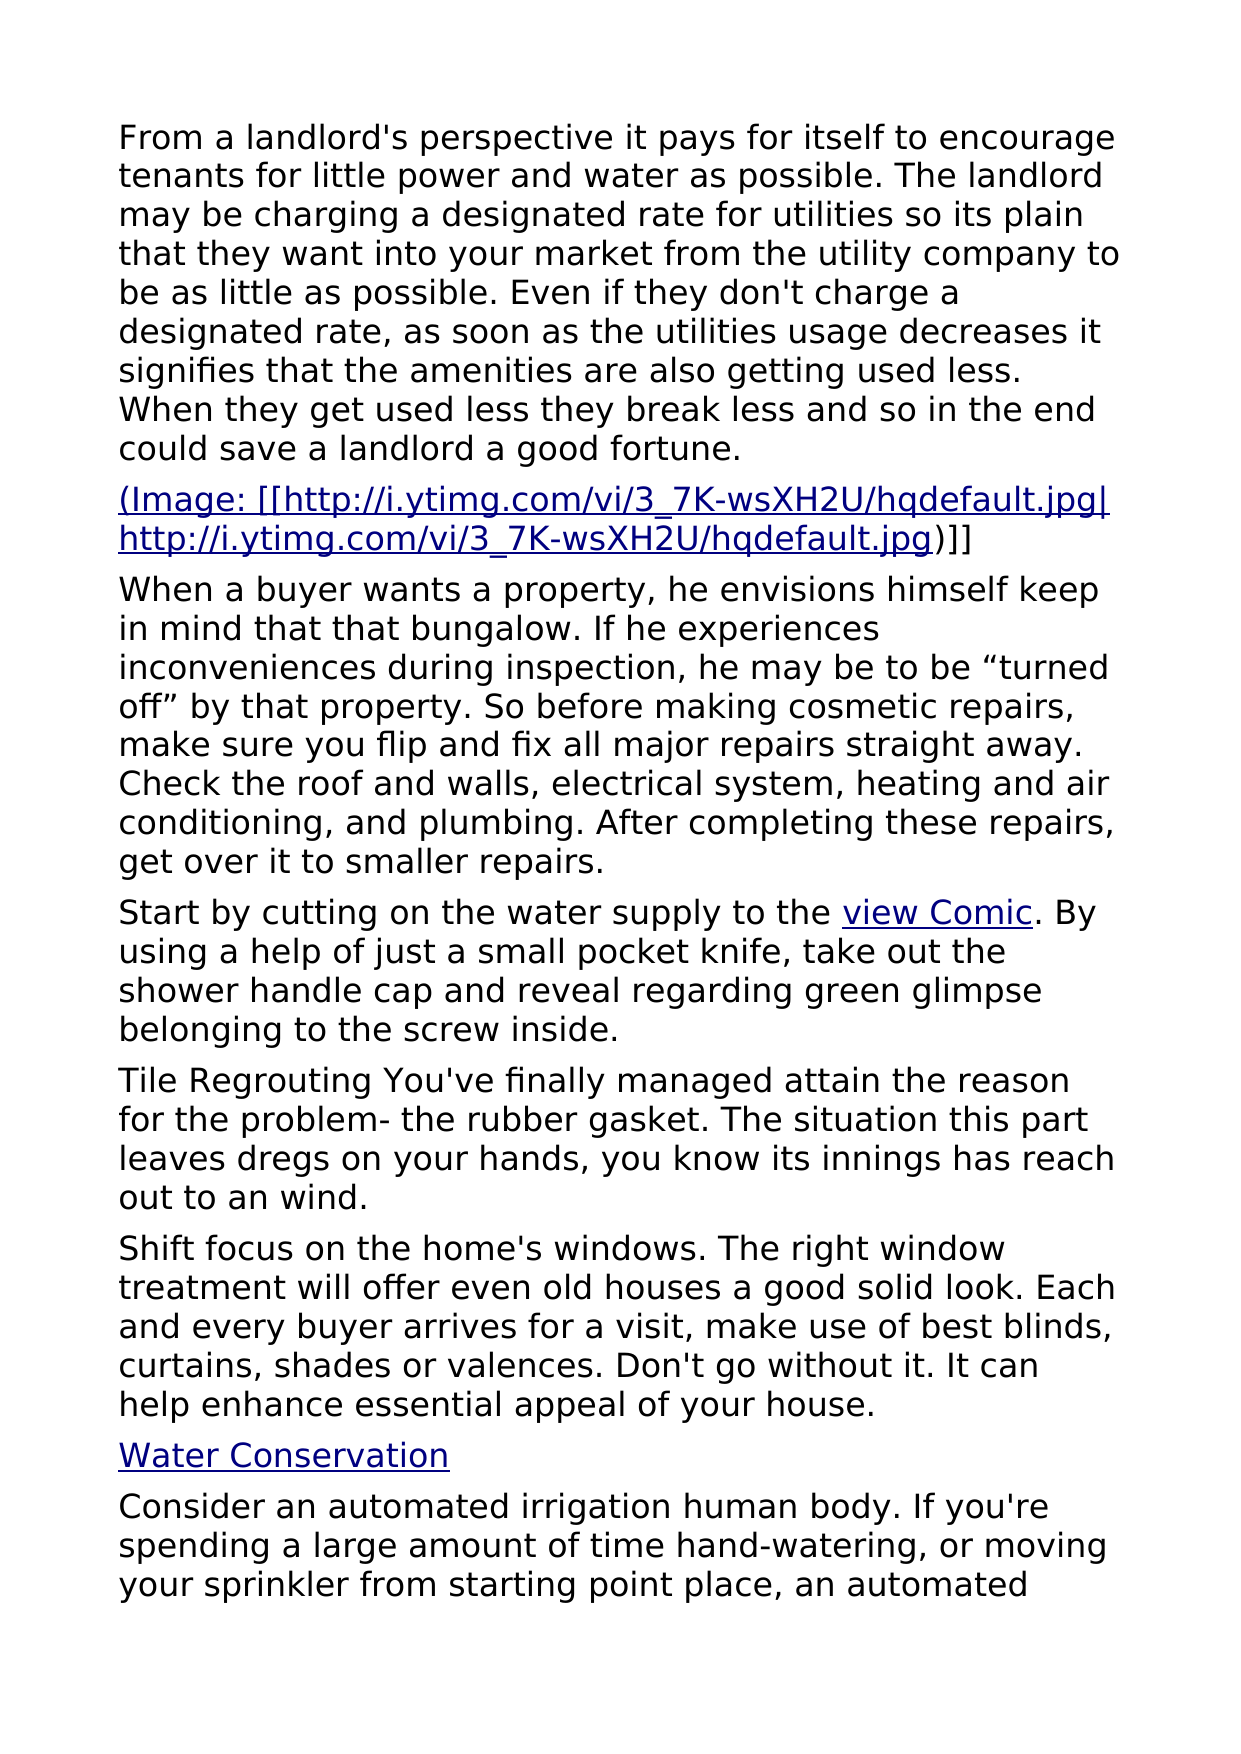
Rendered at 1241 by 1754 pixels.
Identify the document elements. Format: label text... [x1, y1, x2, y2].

text From a landlord's perspective it pays for itself to encourage tenants for little power and water as possible. The landlord may be charging a designated rate for utilities so its plain that they want into your market from the utility company to be as little as possible. Even if they don't charge a designated rate, as soon as the utilities usage decreases it signifies that the amenities are also getting used less. When they get used less they break less and so in the end could save a landlord a good fortune. [118, 118, 1122, 468]
text Tile Regrouting You've finally managed attain the reason for the problem- the rubber gasket. The situation this part leaves dregs on your hands, you know its innings has reach out to an wind. [118, 1062, 1122, 1217]
text Water Conservation [118, 1436, 1122, 1475]
text (Image: [[http://i.ytimg.com/vi/3_7K-wsXH2U/hqdefault.jpg|http://i.ytimg.com/vi/3_7K-wsXH2U/hqdefault.jpg)]] [118, 480, 1122, 558]
text Shift focus on the home's windows. The right window treatment will offer even old houses a good solid look. Each and every buyer arrives for a visit, make use of best blinds, curtains, shades or valences. Don't go without it. It can help enhance essential appeal of your house. [118, 1230, 1122, 1424]
text Start by cutting on the water supply to the view Comic. By using a help of just a small pocket knife, take out the shower handle cap and reveal regarding green glimpse belonging to the screw inside. [118, 894, 1122, 1049]
text Consider an automated irrigation human body. If you're spending a large amount of time hand-watering, or moving your sprinkler from starting point place, an automated [118, 1488, 1122, 1604]
text When a buyer wants a property, he envisions himself keep in mind that that bungalow. If he experiences inconveniences during inspection, he may be to be “turned off” by that property. So before making cosmetic repairs, make sure you flip and fix all major repairs straight away. Check the roof and walls, electrical system, heating and air conditioning, and plumbing. After completing these repairs, get over it to smaller repairs. [118, 571, 1122, 881]
